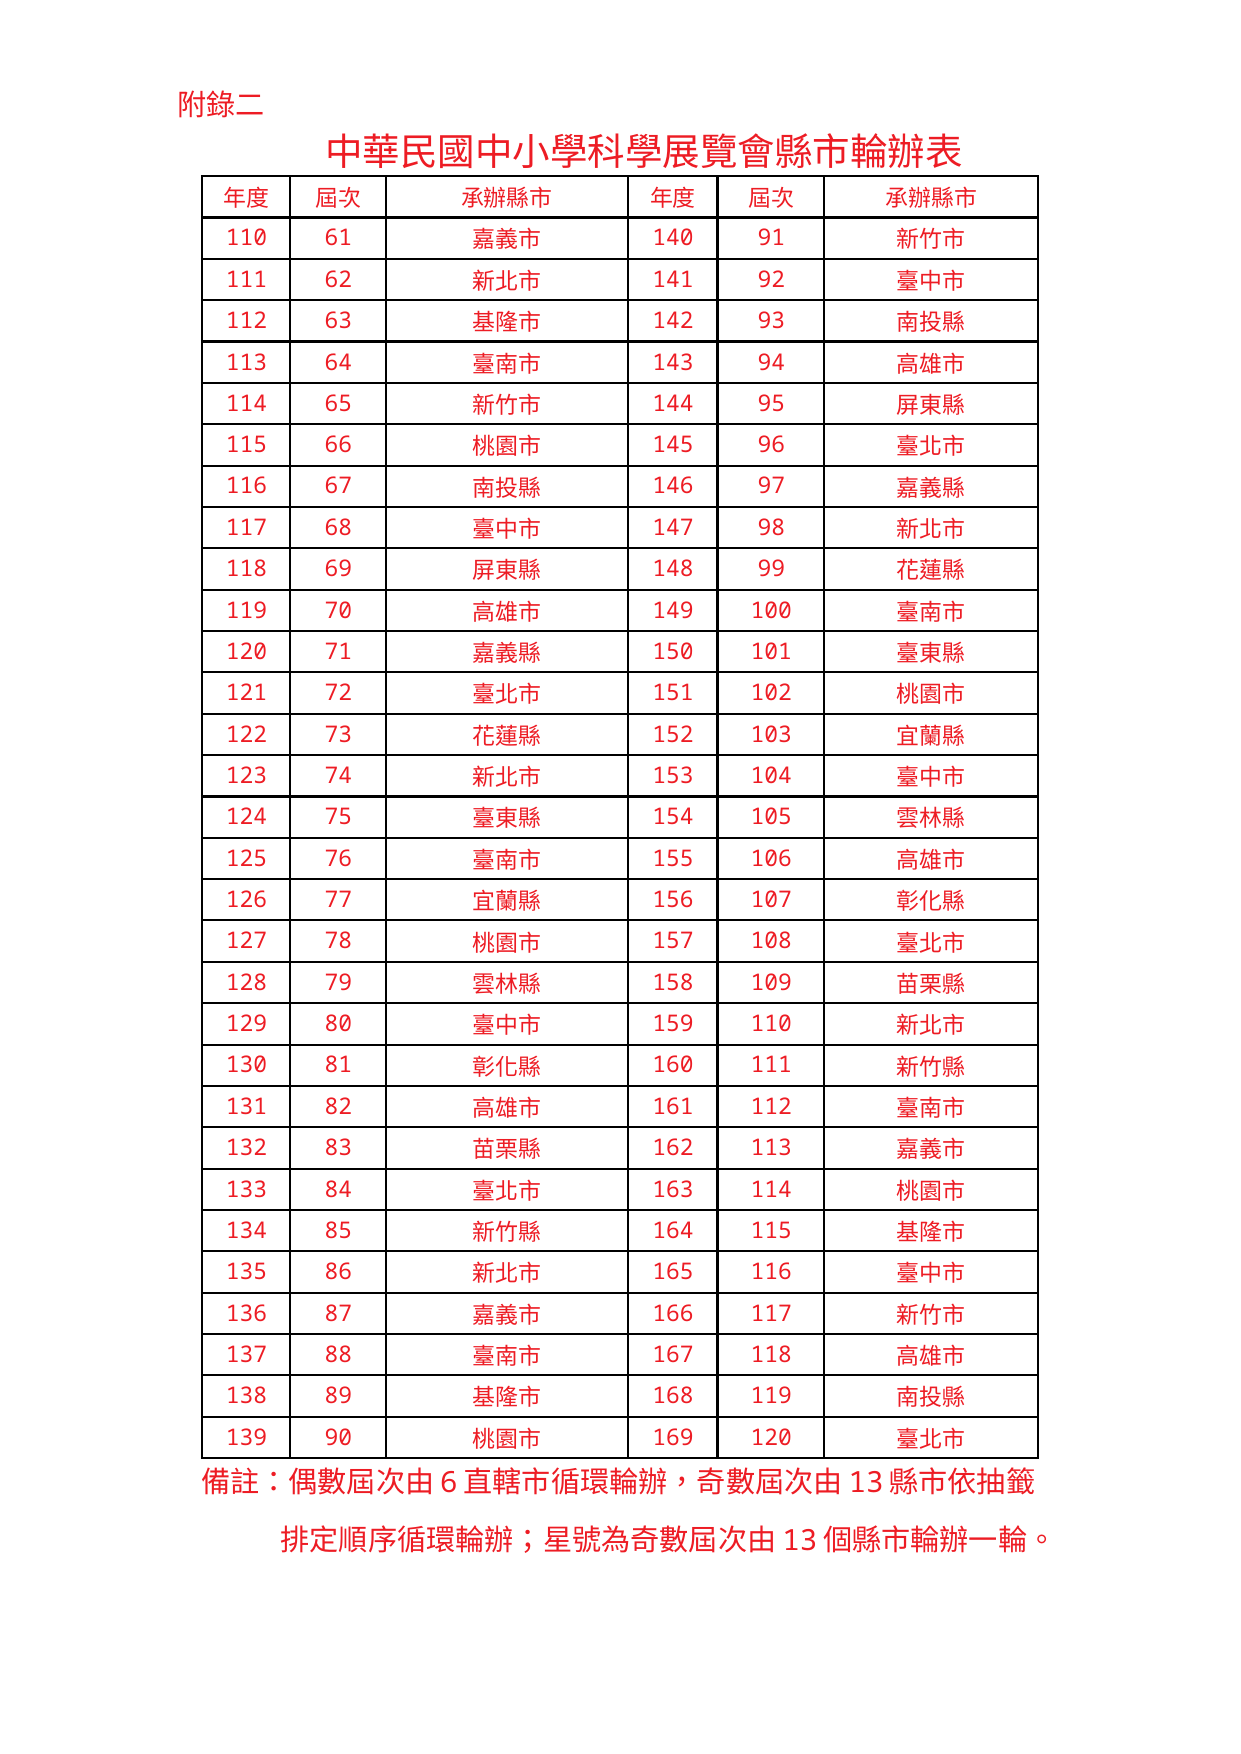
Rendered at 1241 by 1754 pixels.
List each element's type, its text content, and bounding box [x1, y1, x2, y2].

table_cell 142 [629, 301, 716, 340]
table_cell 157 [629, 921, 716, 961]
table_header 屆次 [719, 177, 823, 216]
table_cell 83 [291, 1128, 385, 1167]
table_cell 132 [203, 1128, 289, 1167]
table_cell 新北市 [387, 756, 627, 795]
table_cell 82 [291, 1087, 385, 1126]
table_cell 南投縣 [825, 1376, 1037, 1416]
table_cell 新北市 [825, 508, 1037, 547]
table_cell 134 [203, 1211, 289, 1250]
table_cell 154 [629, 798, 716, 837]
table_cell 111 [719, 1046, 823, 1085]
table_cell 新竹縣 [825, 1046, 1037, 1085]
table_cell 115 [719, 1211, 823, 1250]
table_cell 96 [719, 425, 823, 464]
table_cell 臺中市 [825, 260, 1037, 299]
table_cell 臺南市 [387, 1335, 627, 1374]
table_cell 臺北市 [825, 921, 1037, 961]
table_cell 屏東縣 [825, 384, 1037, 423]
table_cell 101 [719, 632, 823, 671]
table_cell 桃園市 [387, 921, 627, 961]
text 附錄二 [177, 75, 1110, 125]
table_cell 臺中市 [387, 508, 627, 547]
table_cell 69 [291, 549, 385, 588]
table_cell 136 [203, 1294, 289, 1333]
table_cell 高雄市 [387, 1087, 627, 1126]
table_cell 臺中市 [387, 1004, 627, 1043]
table_cell 103 [719, 715, 823, 754]
table_cell 137 [203, 1335, 289, 1374]
table_cell 新竹市 [825, 219, 1037, 258]
table_cell 臺北市 [825, 1418, 1037, 1457]
table_cell 花蓮縣 [825, 549, 1037, 588]
table_cell 87 [291, 1294, 385, 1333]
table_cell 112 [203, 301, 289, 340]
table_cell 臺北市 [387, 673, 627, 713]
table_cell 140 [629, 219, 716, 258]
table_cell 77 [291, 880, 385, 919]
table_header 年度 [203, 177, 289, 216]
table_cell 129 [203, 1004, 289, 1043]
table_cell 高雄市 [825, 343, 1037, 382]
table_cell 新北市 [387, 260, 627, 299]
table_cell 70 [291, 591, 385, 630]
table_cell 92 [719, 260, 823, 299]
table_cell 95 [719, 384, 823, 423]
table_cell 165 [629, 1252, 716, 1292]
table_cell 148 [629, 549, 716, 588]
table_cell 臺中市 [825, 1252, 1037, 1292]
table_cell 131 [203, 1087, 289, 1126]
table_cell 147 [629, 508, 716, 547]
table_cell 花蓮縣 [387, 715, 627, 754]
table_cell 100 [719, 591, 823, 630]
table_cell 93 [719, 301, 823, 340]
table_cell 128 [203, 963, 289, 1002]
table_cell 158 [629, 963, 716, 1002]
table_cell 宜蘭縣 [387, 880, 627, 919]
table_cell 苗栗縣 [825, 963, 1037, 1002]
table_cell 85 [291, 1211, 385, 1250]
table_cell 160 [629, 1046, 716, 1085]
table_cell 150 [629, 632, 716, 671]
table_cell 143 [629, 343, 716, 382]
table_cell 151 [629, 673, 716, 713]
table_cell 108 [719, 921, 823, 961]
table_cell 雲林縣 [825, 798, 1037, 837]
text 備註：偶數屆次由6直轄市循環輪辦，奇數屆次由13縣市依抽籤 [201, 1459, 1122, 1501]
table_cell 62 [291, 260, 385, 299]
table_cell 135 [203, 1252, 289, 1292]
table_cell 嘉義縣 [825, 467, 1037, 506]
table_cell 臺南市 [387, 343, 627, 382]
table_header 承辦縣市 [387, 177, 627, 216]
table_cell 臺南市 [825, 1087, 1037, 1126]
table_cell 基隆市 [825, 1211, 1037, 1250]
table_cell 117 [203, 508, 289, 547]
table_cell 臺南市 [825, 591, 1037, 630]
table_cell 120 [203, 632, 289, 671]
table_cell 84 [291, 1170, 385, 1209]
table_cell 120 [719, 1418, 823, 1457]
table_cell 桃園市 [387, 425, 627, 464]
table_cell 基隆市 [387, 1376, 627, 1416]
table_cell 嘉義縣 [387, 632, 627, 671]
table_cell 新北市 [825, 1004, 1037, 1043]
table_cell 97 [719, 467, 823, 506]
table_cell 109 [719, 963, 823, 1002]
table_cell 68 [291, 508, 385, 547]
table_cell 106 [719, 839, 823, 878]
table_cell 臺東縣 [825, 632, 1037, 671]
table_cell 91 [719, 219, 823, 258]
table_cell 133 [203, 1170, 289, 1209]
table_cell 113 [203, 343, 289, 382]
table_cell 141 [629, 260, 716, 299]
table_cell 南投縣 [387, 467, 627, 506]
table_cell 雲林縣 [387, 963, 627, 1002]
table_cell 168 [629, 1376, 716, 1416]
table_cell 80 [291, 1004, 385, 1043]
table_cell 126 [203, 880, 289, 919]
table_cell 98 [719, 508, 823, 547]
table_cell 123 [203, 756, 289, 795]
table_cell 67 [291, 467, 385, 506]
table_header 年度 [629, 177, 716, 216]
table_cell 73 [291, 715, 385, 754]
table_cell 71 [291, 632, 385, 671]
table_cell 149 [629, 591, 716, 630]
table_cell 116 [719, 1252, 823, 1292]
table_cell 76 [291, 839, 385, 878]
table_cell 163 [629, 1170, 716, 1209]
table_cell 105 [719, 798, 823, 837]
table_cell 152 [629, 715, 716, 754]
table_cell 116 [203, 467, 289, 506]
table_cell 75 [291, 798, 385, 837]
table_cell 宜蘭縣 [825, 715, 1037, 754]
table_cell 桃園市 [387, 1418, 627, 1457]
table_cell 121 [203, 673, 289, 713]
table_cell 144 [629, 384, 716, 423]
table_cell 嘉義市 [387, 1294, 627, 1333]
table_cell 99 [719, 549, 823, 588]
table_cell 167 [629, 1335, 716, 1374]
table_cell 156 [629, 880, 716, 919]
table_cell 78 [291, 921, 385, 961]
table_cell 新竹市 [825, 1294, 1037, 1333]
table_cell 72 [291, 673, 385, 713]
table_cell 臺東縣 [387, 798, 627, 837]
table_cell 臺北市 [387, 1170, 627, 1209]
table_cell 107 [719, 880, 823, 919]
table_cell 113 [719, 1128, 823, 1167]
table_cell 118 [719, 1335, 823, 1374]
table_cell 114 [203, 384, 289, 423]
table_cell 61 [291, 219, 385, 258]
table_cell 164 [629, 1211, 716, 1250]
table_cell 桃園市 [825, 673, 1037, 713]
table_cell 110 [719, 1004, 823, 1043]
table_cell 139 [203, 1418, 289, 1457]
table_cell 86 [291, 1252, 385, 1292]
table_cell 166 [629, 1294, 716, 1333]
table_cell 159 [629, 1004, 716, 1043]
table_cell 161 [629, 1087, 716, 1126]
table_cell 臺南市 [387, 839, 627, 878]
table_cell 高雄市 [825, 1335, 1037, 1374]
table_cell 64 [291, 343, 385, 382]
table_cell 90 [291, 1418, 385, 1457]
table_cell 155 [629, 839, 716, 878]
table_cell 63 [291, 301, 385, 340]
table_cell 122 [203, 715, 289, 754]
text 排定順序循環輪辦；星號為奇數屆次由13個縣市輪辦一輪。 [265, 1516, 1122, 1558]
table_cell 基隆市 [387, 301, 627, 340]
table_cell 112 [719, 1087, 823, 1126]
table_cell 138 [203, 1376, 289, 1416]
table_cell 130 [203, 1046, 289, 1085]
table_cell 117 [719, 1294, 823, 1333]
table_header 屆次 [291, 177, 385, 216]
table_cell 新竹縣 [387, 1211, 627, 1250]
table_cell 苗栗縣 [387, 1128, 627, 1167]
table_cell 高雄市 [825, 839, 1037, 878]
table_cell 118 [203, 549, 289, 588]
table_cell 74 [291, 756, 385, 795]
table_header 承辦縣市 [825, 177, 1037, 216]
table_cell 彰化縣 [825, 880, 1037, 919]
table_cell 119 [203, 591, 289, 630]
table_cell 94 [719, 343, 823, 382]
table_cell 65 [291, 384, 385, 423]
table_cell 81 [291, 1046, 385, 1085]
table_cell 臺中市 [825, 756, 1037, 795]
table_cell 高雄市 [387, 591, 627, 630]
table_cell 102 [719, 673, 823, 713]
table_cell 104 [719, 756, 823, 795]
table_cell 111 [203, 260, 289, 299]
table_cell 169 [629, 1418, 716, 1457]
table_cell 嘉義市 [825, 1128, 1037, 1167]
table_cell 127 [203, 921, 289, 961]
table_cell 125 [203, 839, 289, 878]
table_cell 145 [629, 425, 716, 464]
table_cell 嘉義市 [387, 219, 627, 258]
table_cell 114 [719, 1170, 823, 1209]
table_cell 臺北市 [825, 425, 1037, 464]
table_cell 119 [719, 1376, 823, 1416]
table_cell 屏東縣 [387, 549, 627, 588]
table_cell 146 [629, 467, 716, 506]
table_cell 66 [291, 425, 385, 464]
table_cell 桃園市 [825, 1170, 1037, 1209]
table_cell 110 [203, 219, 289, 258]
table_cell 115 [203, 425, 289, 464]
table_cell 新竹市 [387, 384, 627, 423]
table_cell 彰化縣 [387, 1046, 627, 1085]
table_cell 新北市 [387, 1252, 627, 1292]
text 中華民國中小學科學展覽會縣市輪辦表 [177, 125, 1110, 175]
table_cell 79 [291, 963, 385, 1002]
table_cell 89 [291, 1376, 385, 1416]
table_cell 162 [629, 1128, 716, 1167]
table_cell 88 [291, 1335, 385, 1374]
table_cell 153 [629, 756, 716, 795]
table_cell 124 [203, 798, 289, 837]
table_cell 南投縣 [825, 301, 1037, 340]
